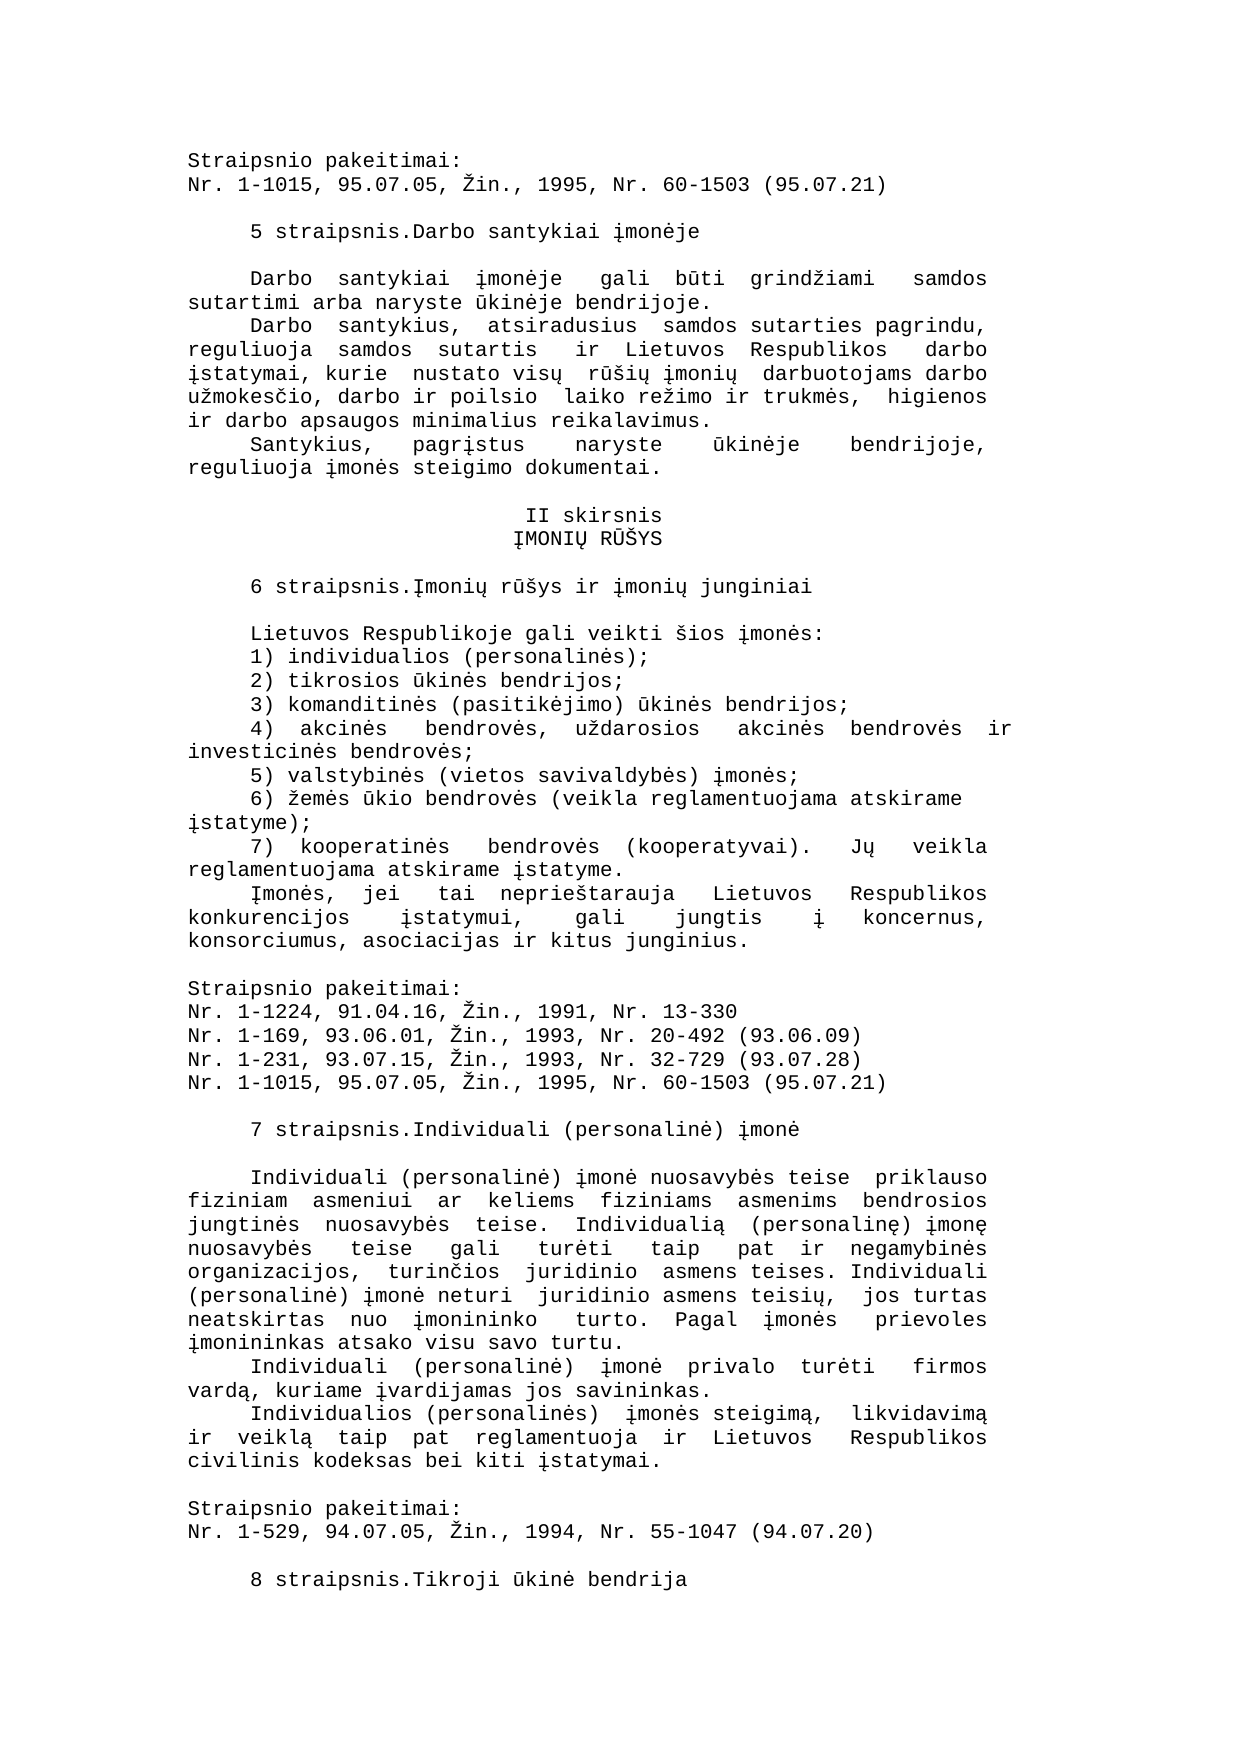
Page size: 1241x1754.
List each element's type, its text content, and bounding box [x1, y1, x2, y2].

text fiziniam asmeniui ar keliems fiziniams asmenims bendrosios [187, 1190, 1053, 1214]
text Darbo santykiai įmonėje gali būti grindžiami samdos [187, 268, 1053, 292]
text Nr. 1-1015, 95.07.05, Žin., 1995, Nr. 60-1503 (95.07.21) [187, 1072, 1053, 1096]
text civilinis kodeksas bei kiti įstatymai. [187, 1451, 1053, 1474]
text 5 straipsnis.Darbo santykiai įmonėje [187, 221, 1053, 244]
text 7 straipsnis.Individuali (personalinė) įmonė [187, 1119, 1053, 1143]
text 5) valstybinės (vietos savivaldybės) įmonės; [187, 765, 1053, 788]
text reguliuoja įmonės steigimo dokumentai. [187, 457, 1053, 481]
text Nr. 1-1015, 95.07.05, Žin., 1995, Nr. 60-1503 (95.07.21) [187, 174, 1053, 197]
text nuosavybės teise gali turėti taip pat ir negamybinės [187, 1238, 1053, 1261]
text 1) individualios (personalinės); [187, 647, 1053, 670]
text II skirsnis [187, 505, 1053, 528]
text ir veiklą taip pat reglamentuoja ir Lietuvos Respublikos [187, 1427, 1053, 1451]
text (personalinė) įmonė neturi juridinio asmens teisių, jos turtas [187, 1285, 1053, 1309]
text Darbo santykius, atsiradusius samdos sutarties pagrindu, [187, 316, 1053, 339]
text ĮMONIŲ RŪŠYS [187, 528, 1053, 552]
text 8 straipsnis.Tikroji ūkinė bendrija [187, 1569, 1053, 1592]
text Straipsnio pakeitimai: [187, 978, 1053, 1001]
text 3) komanditinės (pasitikėjimo) ūkinės bendrijos; [187, 694, 1053, 717]
text Nr. 1-1224, 91.04.16, Žin., 1991, Nr. 13-330 [187, 1001, 1053, 1025]
text investicinės bendrovės; [187, 741, 1053, 765]
text 2) tikrosios ūkinės bendrijos; [187, 670, 1053, 694]
text Lietuvos Respublikoje gali veikti šios įmonės: [187, 623, 1053, 647]
text reguliuoja samdos sutartis ir Lietuvos Respublikos darbo [187, 339, 1053, 363]
text Santykius, pagrįstus naryste ūkinėje bendrijoje, [187, 434, 1053, 457]
text neatskirtas nuo įmonininko turto. Pagal įmonės prievoles [187, 1309, 1053, 1332]
text Nr. 1-529, 94.07.05, Žin., 1994, Nr. 55-1047 (94.07.20) [187, 1521, 1053, 1545]
text sutartimi arba naryste ūkinėje bendrijoje. [187, 292, 1053, 316]
text Įmonės, jei tai neprieštarauja Lietuvos Respublikos [187, 883, 1053, 907]
text 4) akcinės bendrovės, uždarosios akcinės bendrovės ir [187, 717, 1053, 741]
text jungtinės nuosavybės teise. Individualią (personalinę) įmonę [187, 1214, 1053, 1238]
text Individuali (personalinė) įmonė privalo turėti firmos [187, 1356, 1053, 1379]
text įstatyme); [187, 812, 1053, 836]
text ir darbo apsaugos minimalius reikalavimus. [187, 410, 1053, 434]
text įmonininkas atsako visu savo turtu. [187, 1332, 1053, 1356]
text 6 straipsnis.Įmonių rūšys ir įmonių junginiai [187, 576, 1053, 599]
text Straipsnio pakeitimai: [187, 150, 1053, 174]
text reglamentuojama atskirame įstatyme. [187, 859, 1053, 883]
text konkurencijos įstatymui, gali jungtis į koncernus, [187, 907, 1053, 930]
text organizacijos, turinčios juridinio asmens teises. Individuali [187, 1261, 1053, 1285]
text Nr. 1-169, 93.06.01, Žin., 1993, Nr. 20-492 (93.06.09) [187, 1025, 1053, 1048]
text Straipsnio pakeitimai: [187, 1498, 1053, 1521]
text Individualios (personalinės) įmonės steigimą, likvidavimą [187, 1403, 1053, 1427]
text vardą, kuriame įvardijamas jos savininkas. [187, 1379, 1053, 1403]
text konsorciumus, asociacijas ir kitus junginius. [187, 930, 1053, 954]
text užmokesčio, darbo ir poilsio laiko režimo ir trukmės, higienos [187, 386, 1053, 410]
text 6) žemės ūkio bendrovės (veikla reglamentuojama atskirame [187, 788, 1053, 812]
text 7) kooperatinės bendrovės (kooperatyvai). Jų veikla [187, 836, 1053, 859]
text Nr. 1-231, 93.07.15, Žin., 1993, Nr. 32-729 (93.07.28) [187, 1048, 1053, 1072]
text Individuali (personalinė) įmonė nuosavybės teise priklauso [187, 1167, 1053, 1190]
text įstatymai, kurie nustato visų rūšių įmonių darbuotojams darbo [187, 363, 1053, 386]
